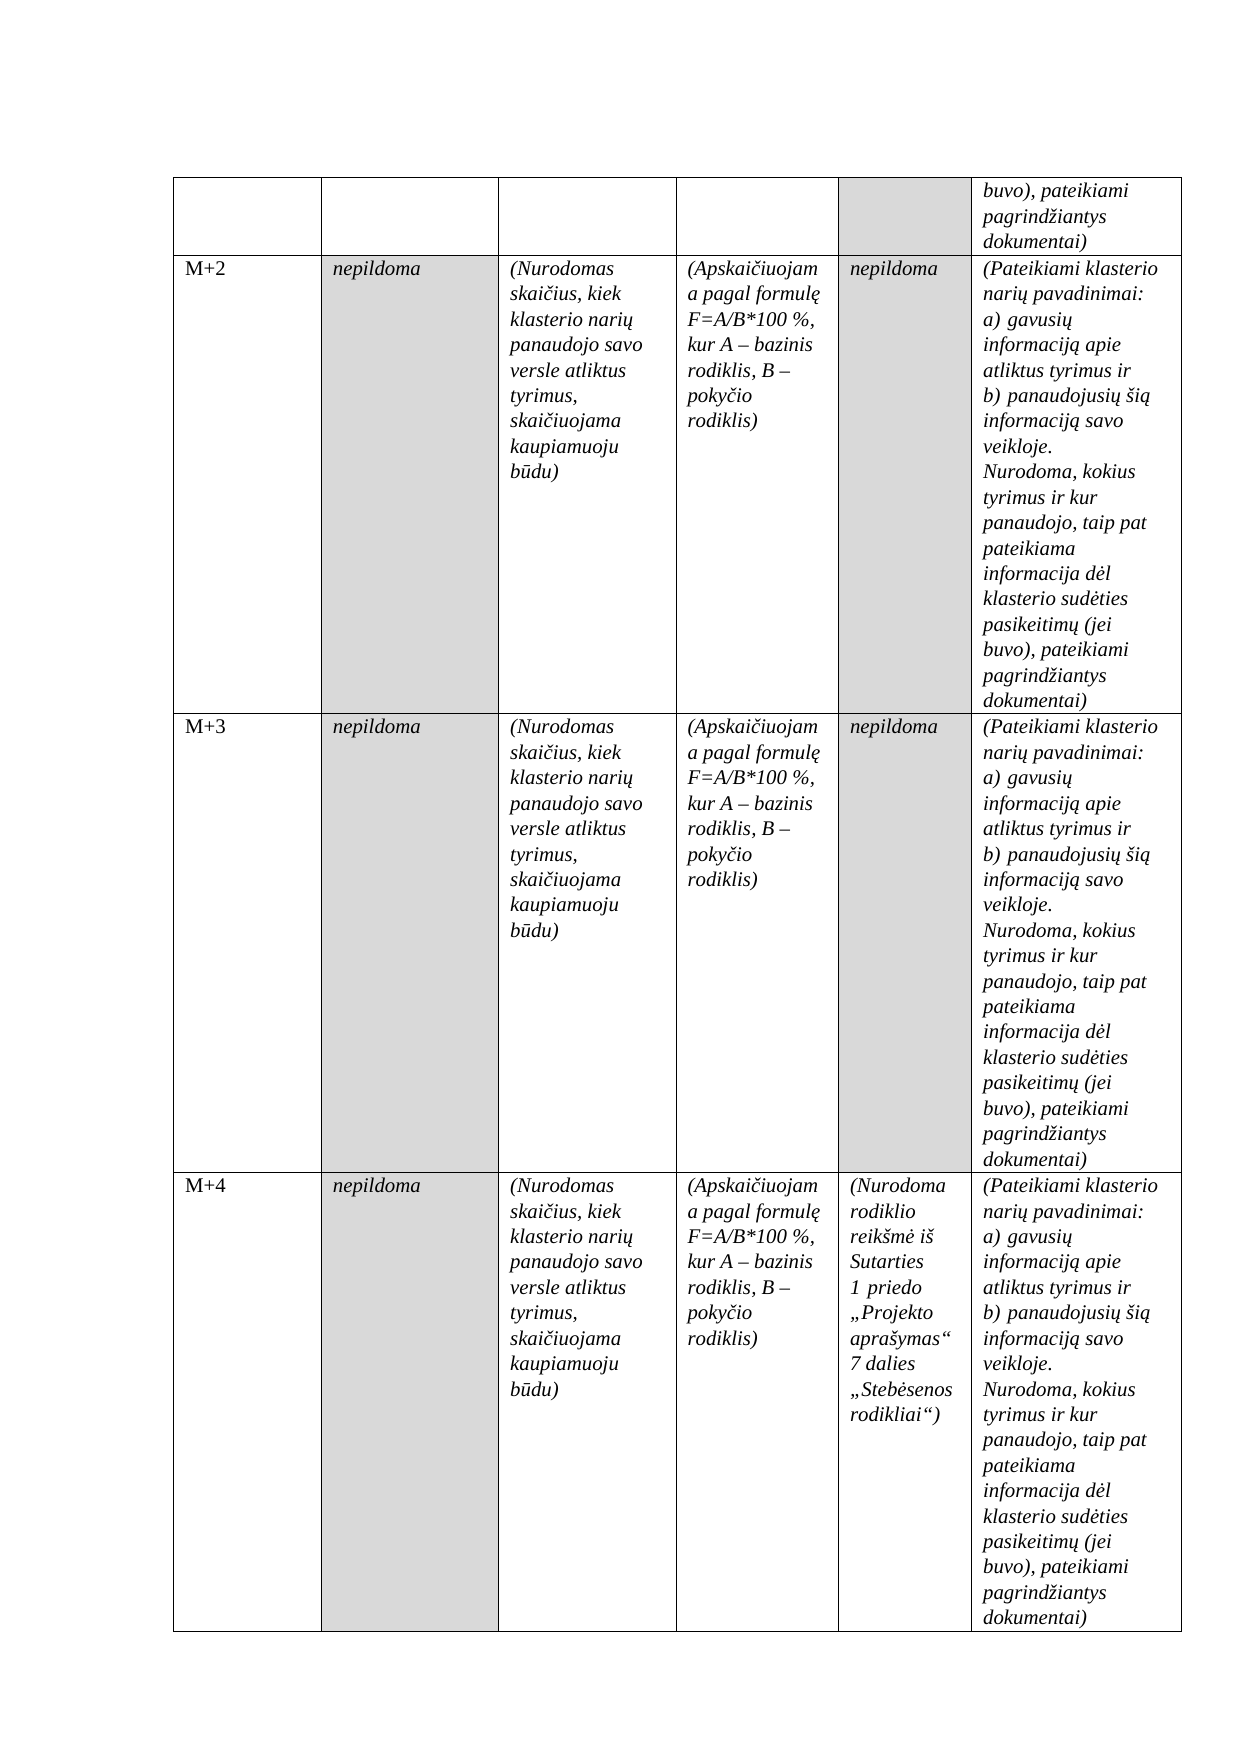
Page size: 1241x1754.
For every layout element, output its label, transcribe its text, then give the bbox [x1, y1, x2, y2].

table_cell (Nurodoma rodiklio reikšmė iš Sutarties 1 priedo „Projekto aprašymas“ 7 dalies „Stebėsenos rodikliai“) [839, 1173, 971, 1631]
table_cell [322, 178, 498, 255]
table_cell M+4 [174, 1173, 321, 1631]
table_cell [839, 178, 971, 255]
table_cell (Pateikiami klasterio narių pavadinimai: a) gavusių informaciją apie atliktus tyrimus ir b) panaudojusių šią informaciją savo veikloje. Nurodoma, kokius tyrimus ir kur panaudojo, taip pat pateikiama informacija dėl klasterio sudėties pasikeitimų (jei buvo), pateikiami pagrindžiantys dokumentai) [972, 714, 1181, 1172]
table_cell [174, 178, 321, 255]
table_cell buvo), pateikiami pagrindžiantys dokumentai) [972, 178, 1181, 255]
table_cell (Apskaičiuojama pagal formulę F=A/B*100 %, kur A – bazinis rodiklis, B – pokyčio rodiklis) [677, 714, 838, 1172]
table_cell nepildoma [839, 714, 971, 1172]
table_cell (Pateikiami klasterio narių pavadinimai: a) gavusių informaciją apie atliktus tyrimus ir b) panaudojusių šią informaciją savo veikloje. Nurodoma, kokius tyrimus ir kur panaudojo, taip pat pateikiama informacija dėl klasterio sudėties pasikeitimų (jei buvo), pateikiami pagrindžiantys dokumentai) [972, 256, 1181, 713]
table_cell (Nurodomas skaičius, kiek klasterio narių panaudojo savo versle atliktus tyrimus, skaičiuojama kaupiamuoju būdu) [499, 714, 676, 1172]
table_cell (Apskaičiuojama pagal formulę F=A/B*100 %, kur A – bazinis rodiklis, B – pokyčio rodiklis) [677, 1173, 838, 1631]
table_cell (Apskaičiuojama pagal formulę F=A/B*100 %, kur A – bazinis rodiklis, B – pokyčio rodiklis) [677, 256, 838, 713]
table_cell [499, 178, 676, 255]
table_cell nepildoma [322, 256, 498, 713]
table_cell (Nurodomas skaičius, kiek klasterio narių panaudojo savo versle atliktus tyrimus, skaičiuojama kaupiamuoju būdu) [499, 1173, 676, 1631]
table_cell nepildoma [322, 714, 498, 1172]
table_cell [677, 178, 838, 255]
table_cell nepildoma [322, 1173, 498, 1631]
table_cell M+2 [174, 256, 321, 713]
table_cell (Nurodomas skaičius, kiek klasterio narių panaudojo savo versle atliktus tyrimus, skaičiuojama kaupiamuoju būdu) [499, 256, 676, 713]
table_cell M+3 [174, 714, 321, 1172]
table_cell nepildoma [839, 256, 971, 713]
table_cell (Pateikiami klasterio narių pavadinimai: a) gavusių informaciją apie atliktus tyrimus ir b) panaudojusių šią informaciją savo veikloje. Nurodoma, kokius tyrimus ir kur panaudojo, taip pat pateikiama informacija dėl klasterio sudėties pasikeitimų (jei buvo), pateikiami pagrindžiantys dokumentai) [972, 1173, 1181, 1631]
